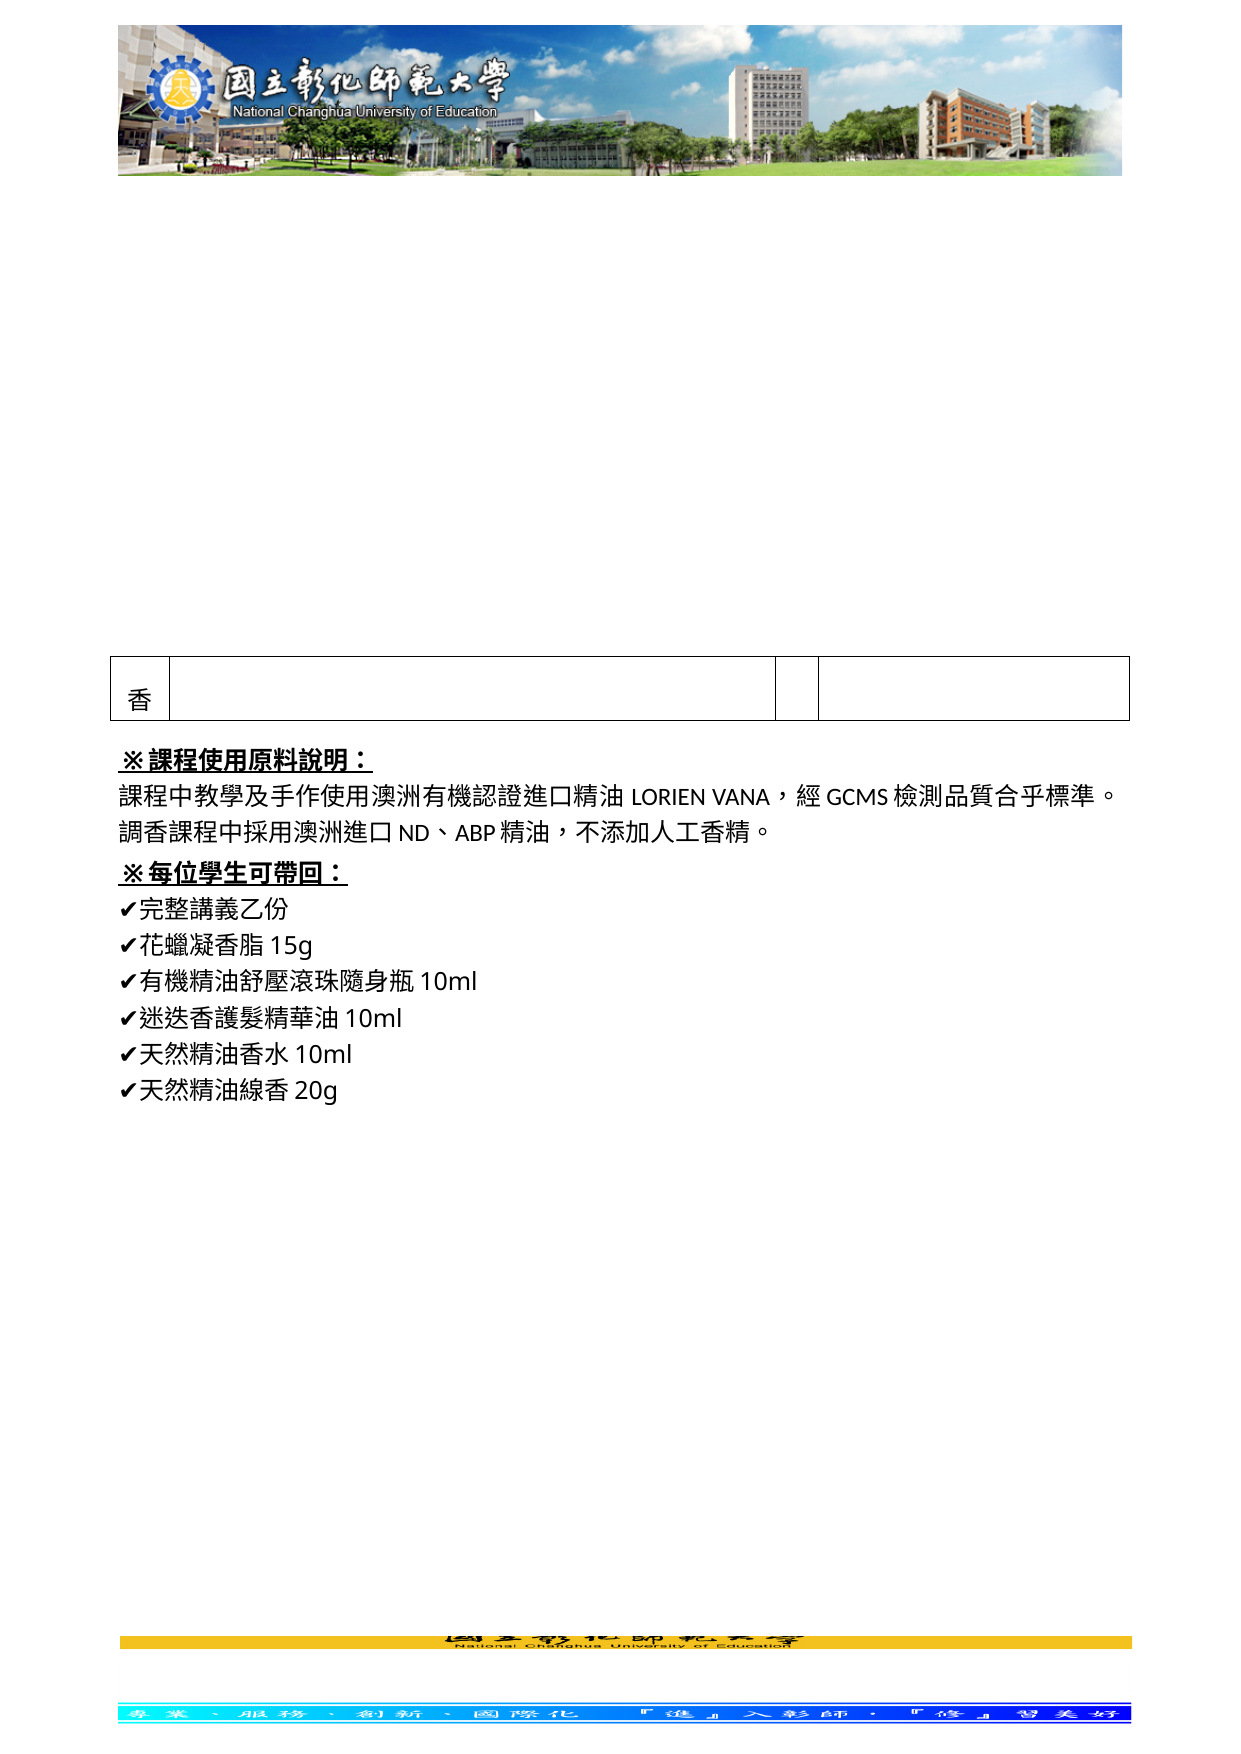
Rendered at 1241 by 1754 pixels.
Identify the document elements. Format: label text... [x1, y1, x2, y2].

table_cell [776, 657, 818, 720]
text ✔有機精油舒壓滾珠隨身瓶10ml [118, 962, 1122, 998]
table_cell [819, 657, 1129, 720]
text ✔天然精油線香20g [118, 1071, 1122, 1107]
text ✔天然精油香水10ml [118, 1034, 1122, 1071]
text 課程中教學及手作使用澳洲有機認證進口精油LORIEN VANA，經GCMS檢測品質合乎標準。調香課程中採用澳洲進口ND、ABP精油，不添加人工香精。 [118, 776, 1122, 849]
text ✔完整講義乙份 [118, 889, 1122, 926]
text ✔迷迭香護髮精華油10ml [118, 998, 1122, 1034]
text ✔花蠟凝香脂15g [118, 926, 1122, 962]
text ※課程使用原料說明： [118, 740, 1122, 776]
table_cell [170, 657, 775, 720]
text ※每位學生可帶回： [118, 853, 1122, 889]
table_cell 香 [111, 657, 169, 720]
